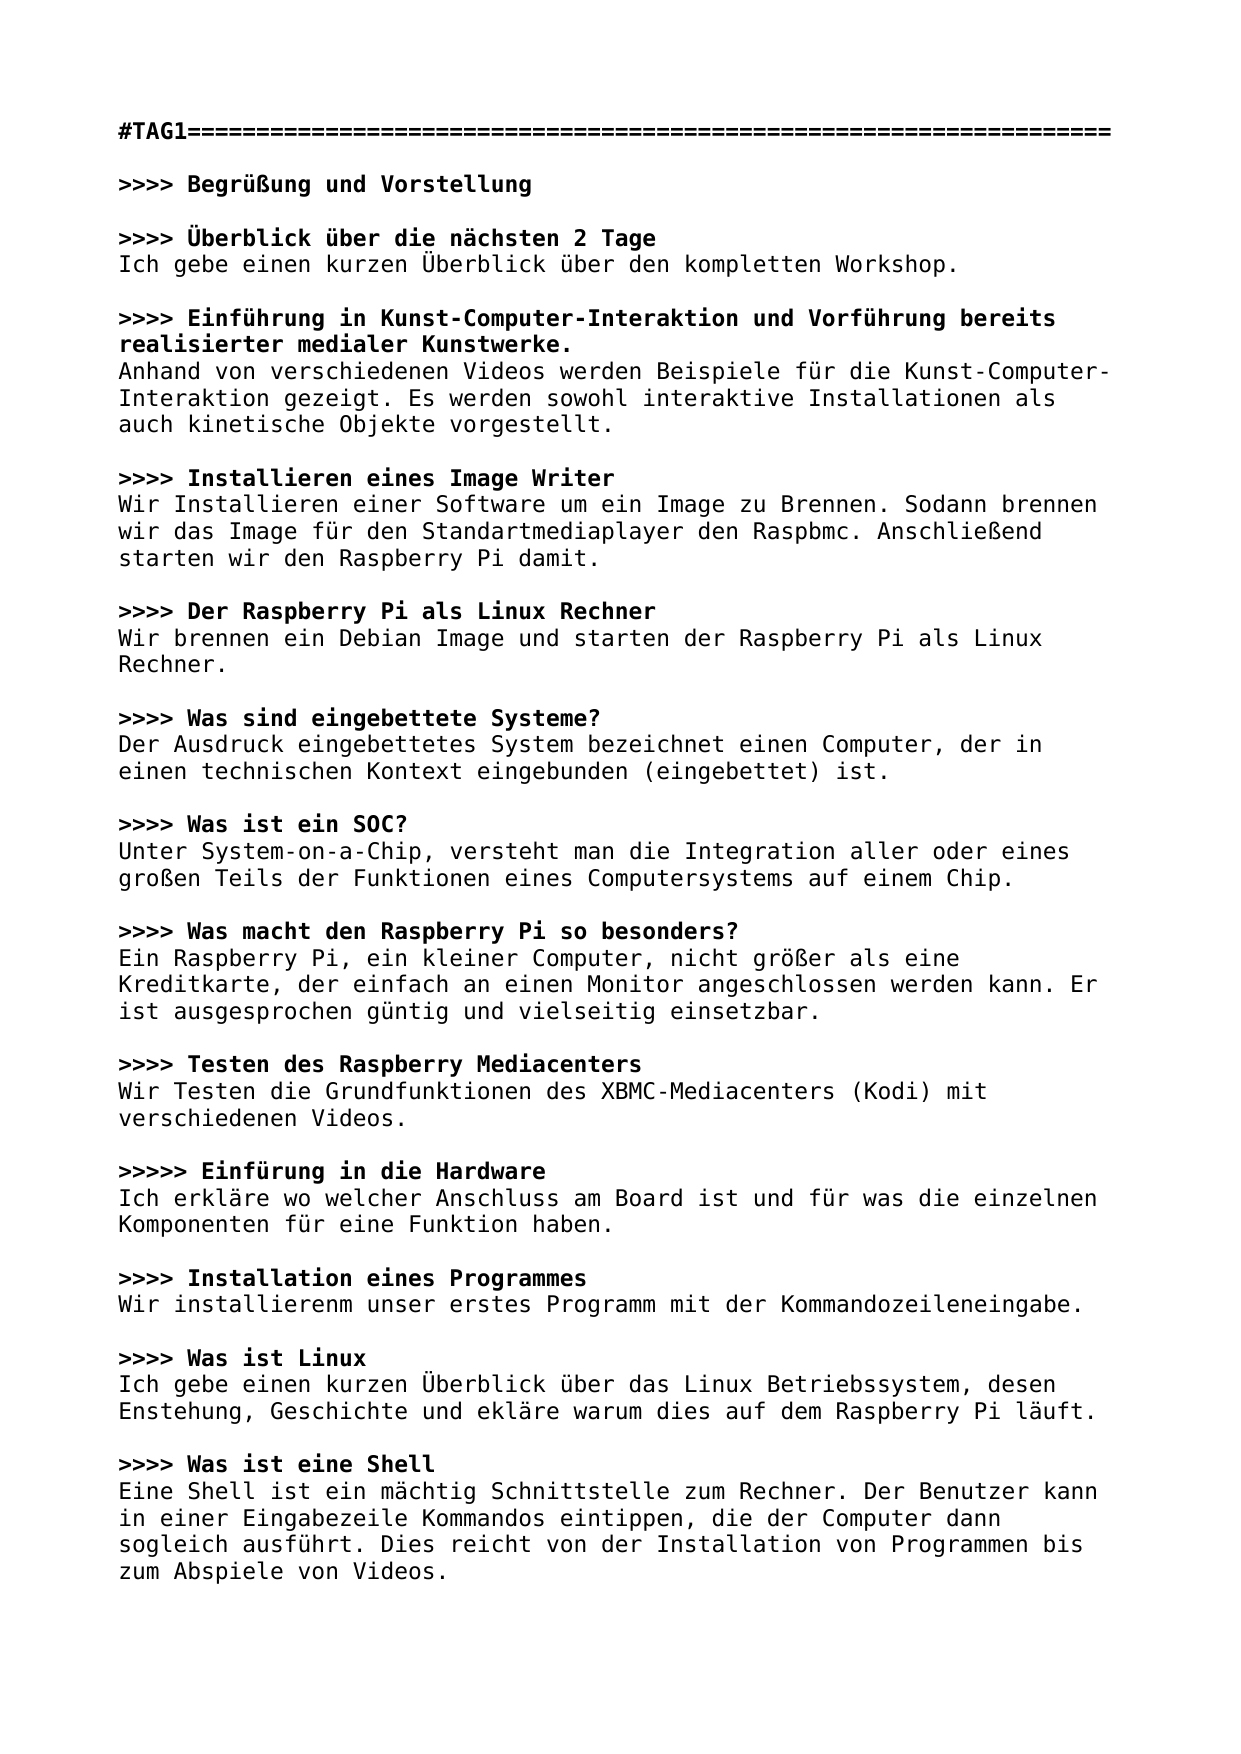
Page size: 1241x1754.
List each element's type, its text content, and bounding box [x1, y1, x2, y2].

text >>>> Der Raspberry Pi als Linux Rechner [118, 598, 1122, 625]
text Wir installierenm unser erstes Programm mit der Kommandozeileneingabe. [118, 1291, 1122, 1318]
text Ich gebe einen kurzen Überblick über das Linux Betriebssystem, desen Enstehung, Geschichte und ekläre warum dies auf dem Raspberry Pi läuft. [118, 1371, 1122, 1425]
text >>>> Was ist Linux [118, 1345, 1122, 1371]
text Ich gebe einen kurzen Überblick über den kompletten Workshop. [118, 251, 1122, 278]
text Der Ausdruck eingebettetes System bezeichnet einen Computer, der in einen technischen Kontext eingebunden (eingebettet) ist. [118, 731, 1122, 785]
text Anhand von verschiedenen Videos werden Beispiele für die Kunst-Computer-Interaktion gezeigt. Es werden sowohl interaktive Installationen als auch kinetische Objekte vorgestellt. [118, 358, 1122, 438]
text #TAG1=================================================================== [118, 118, 1122, 145]
text Ich erkläre wo welcher Anschluss am Board ist und für was die einzelnen Komponenten für eine Funktion haben. [118, 1185, 1122, 1238]
text Ein Raspberry Pi, ein kleiner Computer, nicht größer als eine Kreditkarte, der einfach an einen Monitor angeschlossen werden kann. Er ist ausgesprochen güntig und vielseitig einsetzbar. [118, 945, 1122, 1025]
text >>>> Was ist ein SOC? [118, 811, 1122, 838]
text >>>> Installieren eines Image Writer [118, 465, 1122, 491]
text Wir brennen ein Debian Image und starten der Raspberry Pi als Linux Rechner. [118, 625, 1122, 678]
text Wir Installieren einer Software um ein Image zu Brennen. Sodann brennen wir das Image für den Standartmediaplayer den Raspbmc. Anschließend starten wir den Raspberry Pi damit. [118, 491, 1122, 571]
text >>>>> Einfürung in die Hardware [118, 1158, 1122, 1185]
text Wir Testen die Grundfunktionen des XBMC-Mediacenters (Kodi) mit verschiedenen Videos. [118, 1078, 1122, 1131]
text >>>> Was ist eine Shell [118, 1451, 1122, 1478]
text Eine Shell ist ein mächtig Schnittstelle zum Rechner. Der Benutzer kann in einer Eingabezeile Kommandos eintippen, die der Computer dann sogleich ausführt. Dies reicht von der Installation von Programmen bis zum Abspiele von Videos. [118, 1478, 1122, 1585]
text >>>> Einführung in Kunst-Computer-Interaktion und Vorführung bereits realisierter medialer Kunstwerke. [118, 305, 1122, 358]
text >>>> Begrüßung und Vorstellung [118, 171, 1122, 198]
text >>>> Was macht den Raspberry Pi so besonders? [118, 918, 1122, 945]
text >>>> Testen des Raspberry Mediacenters [118, 1051, 1122, 1078]
text >>>> Installation eines Programmes [118, 1265, 1122, 1291]
text >>>> Was sind eingebettete Systeme? [118, 705, 1122, 731]
text >>>> Überblick über die nächsten 2 Tage [118, 225, 1122, 251]
text Unter System-on-a-Chip, versteht man die Integration aller oder eines großen Teils der Funktionen eines Computersystems auf einem Chip. [118, 838, 1122, 891]
